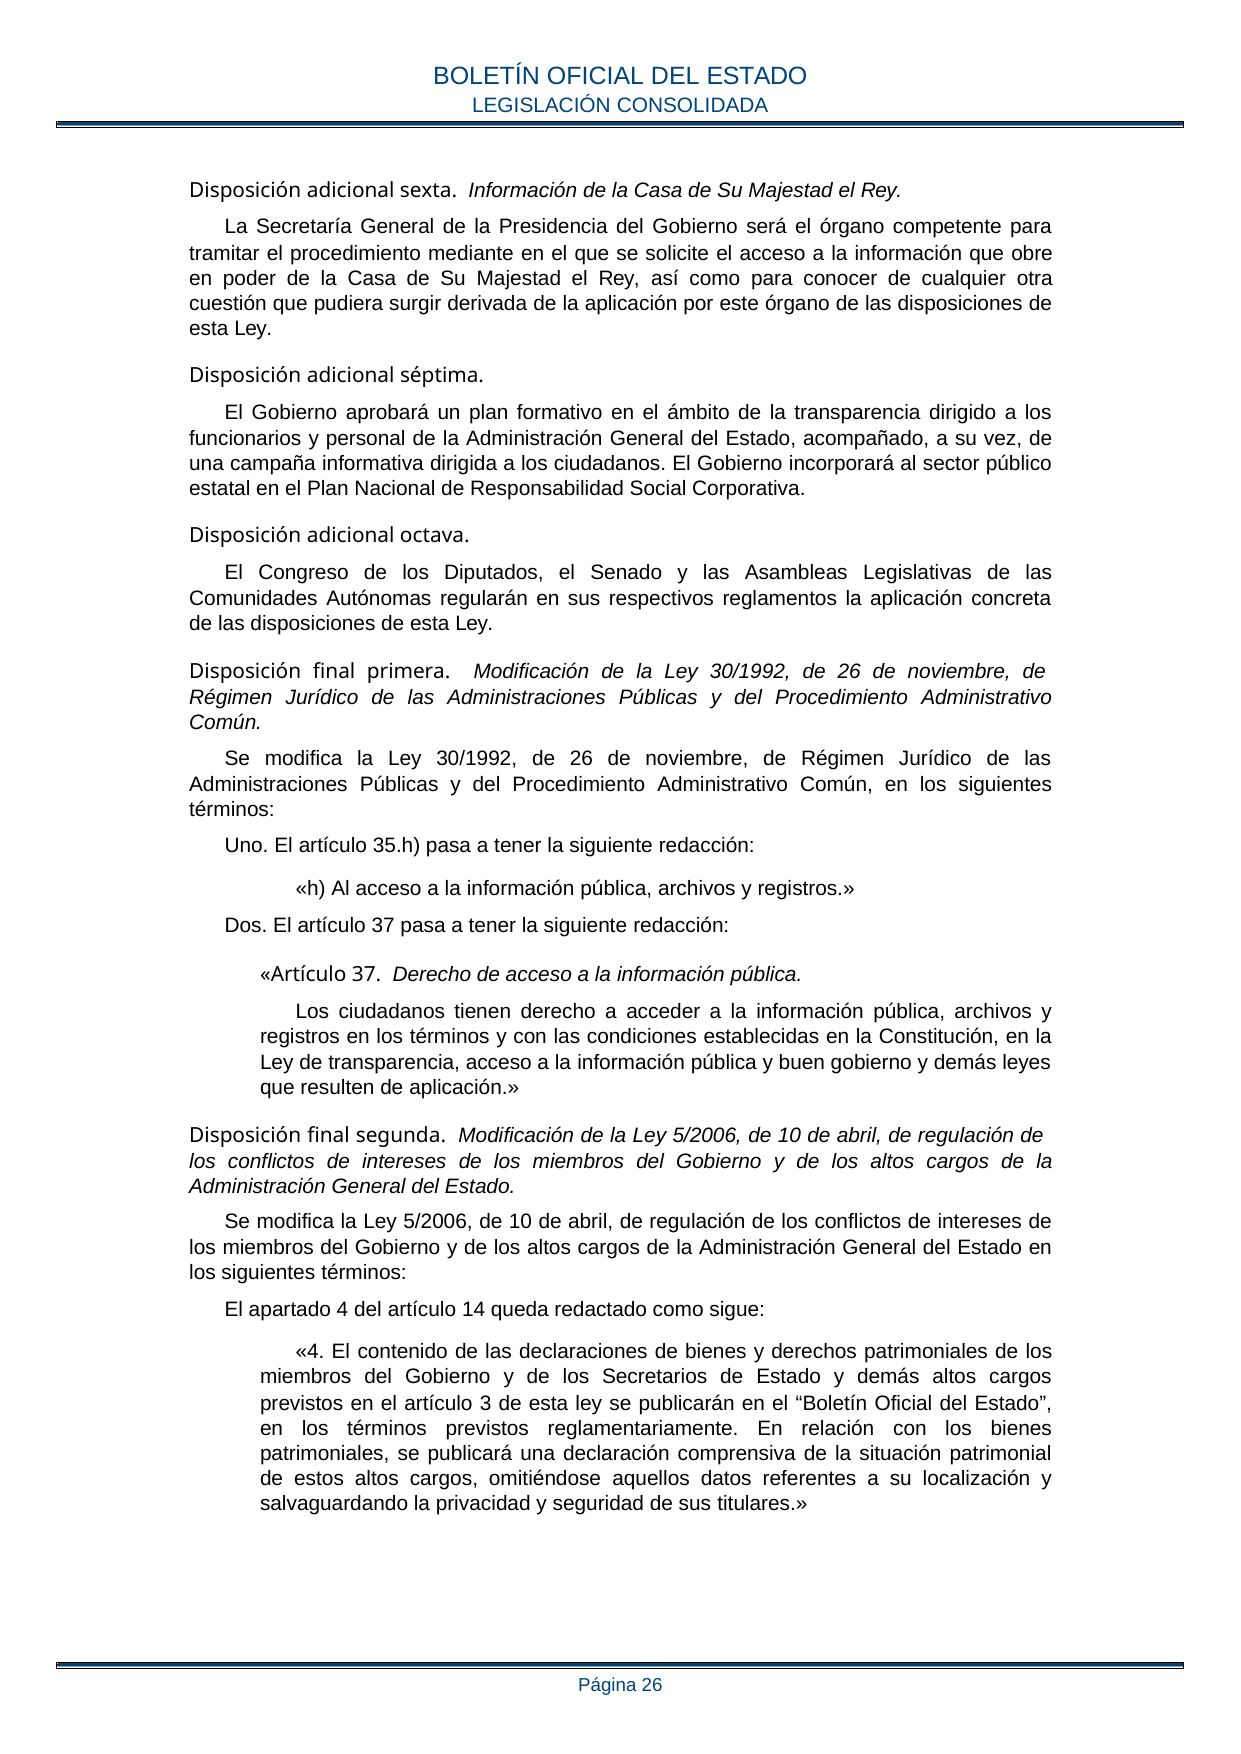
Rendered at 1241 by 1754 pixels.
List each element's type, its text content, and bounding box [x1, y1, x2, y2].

text El apartado 4 del artículo 14 queda redactado como sigue: [224, 1292, 790, 1322]
text Se modifica la Ley 5/2006, de 10 de abril, de regulación de los conflictos de intereses de [224, 1205, 1076, 1235]
text los conflictos de intereses de los miembros del Gobierno y de los altos cargos de la [189, 1148, 1076, 1173]
text funcionarios y personal de la Administración General del Estado, acompañado, a su vez, de [189, 425, 1076, 450]
text «4. El contenido de las declaraciones de bienes y derechos patrimoniales de los [295, 1335, 1076, 1360]
text salvaguardando la privacidad y seguridad de sus titulares.» [260, 1490, 1076, 1515]
text Disposición final primera. Modificación de la Ley 30/1992, de 26 de noviembre, de [189, 654, 1076, 684]
picture [57, 1663, 1183, 1668]
text tramitar el procedimiento mediante en el que se solicite el acceso a la información que obre [189, 240, 1076, 265]
text cuestión que pudiera surgir derivada de la aplicación por este órgano de las disposiciones de [189, 290, 1076, 315]
text LEGISLACIÓN CONSOLIDADA [472, 89, 793, 118]
text patrimoniales, se publicará una declaración comprensiva de la situación patrimonial [260, 1440, 1076, 1465]
text El Gobierno aprobará un plan formativo en el ámbito de la transparencia dirigido a los [224, 396, 1076, 425]
text de estos altos cargos, omitiéndose aquellos datos referentes a su localización y [260, 1465, 1076, 1490]
text Disposición adicional sexta. Información de la Casa de Su Majestad el Rey. [189, 173, 938, 203]
text los miembros del Gobierno y de los altos cargos de la Administración General del Estado en [189, 1235, 1076, 1260]
text Disposición final segunda. Modificación de la Ley 5/2006, de 10 de abril, de regulación de [189, 1118, 1076, 1148]
text previstos en el artículo 3 de esta ley se publicarán en el “Boletín Oficial del Estado”, [260, 1390, 1076, 1415]
text los siguientes términos: [189, 1260, 1076, 1285]
text en poder de la Casa de Su Majestad el Rey, así como para conocer de cualquier otra [189, 265, 1076, 290]
text Administraciones Públicas y del Procedimiento Administrativo Común, en los siguientes [189, 771, 1076, 796]
text El Congreso de los Diputados, el Senado y las Asambleas Legislativas de las [224, 556, 1076, 586]
text esta Ley. [189, 315, 1076, 340]
text La Secretaría General de la Presidencia del Gobierno será el órgano competente para [224, 210, 1076, 240]
text Común. [189, 709, 1076, 734]
text estatal en el Plan Nacional de Responsabilidad Social Corporativa. [189, 475, 1076, 500]
text que resulten de aplicación.» [260, 1074, 1076, 1099]
text Dos. El artículo 37 pasa a tener la siguiente redacción: [224, 909, 754, 939]
text Los ciudadanos tienen derecho a acceder a la información pública, archivos y [295, 994, 1076, 1019]
text una campaña informativa dirigida a los ciudadanos. El Gobierno incorporará al sector público [189, 450, 1076, 475]
text miembros del Gobierno y de los Secretarios de Estado y demás altos cargos [260, 1360, 1076, 1390]
text de las disposiciones de esta Ley. [189, 611, 1076, 636]
text términos: [189, 796, 1076, 821]
text Uno. El artículo 35.h) pasa a tener la siguiente redacción: [224, 829, 780, 859]
text «Artículo 37. Derecho de acceso a la información pública. [260, 958, 831, 987]
text Régimen Jurídico de las Administraciones Públicas y del Procedimiento Administrativo [189, 684, 1076, 709]
picture [57, 122, 1183, 127]
text en los términos previstos reglamentariamente. En relación con los bienes [260, 1415, 1076, 1440]
text Comunidades Autónomas regularán en sus respectivos reglamentos la aplicación concreta [189, 586, 1076, 611]
text Administración General del Estado. [189, 1173, 1076, 1198]
text BOLETÍN OFICIAL DEL ESTADO [433, 56, 832, 92]
text Ley de transparencia, acceso a la información pública y buen gobierno y demás leyes [260, 1049, 1076, 1074]
text Se modifica la Ley 30/1992, de 26 de noviembre, de Régimen Jurídico de las [224, 741, 1076, 771]
text Disposición adicional octava. [189, 519, 506, 549]
text Página 26 [578, 1670, 687, 1697]
text registros en los términos y con las condiciones establecidas en la Constitución, en la [260, 1019, 1076, 1049]
text «h) Al acceso a la información pública, archivos y registros.» [295, 872, 879, 901]
text Disposición adicional séptima. [189, 359, 518, 388]
